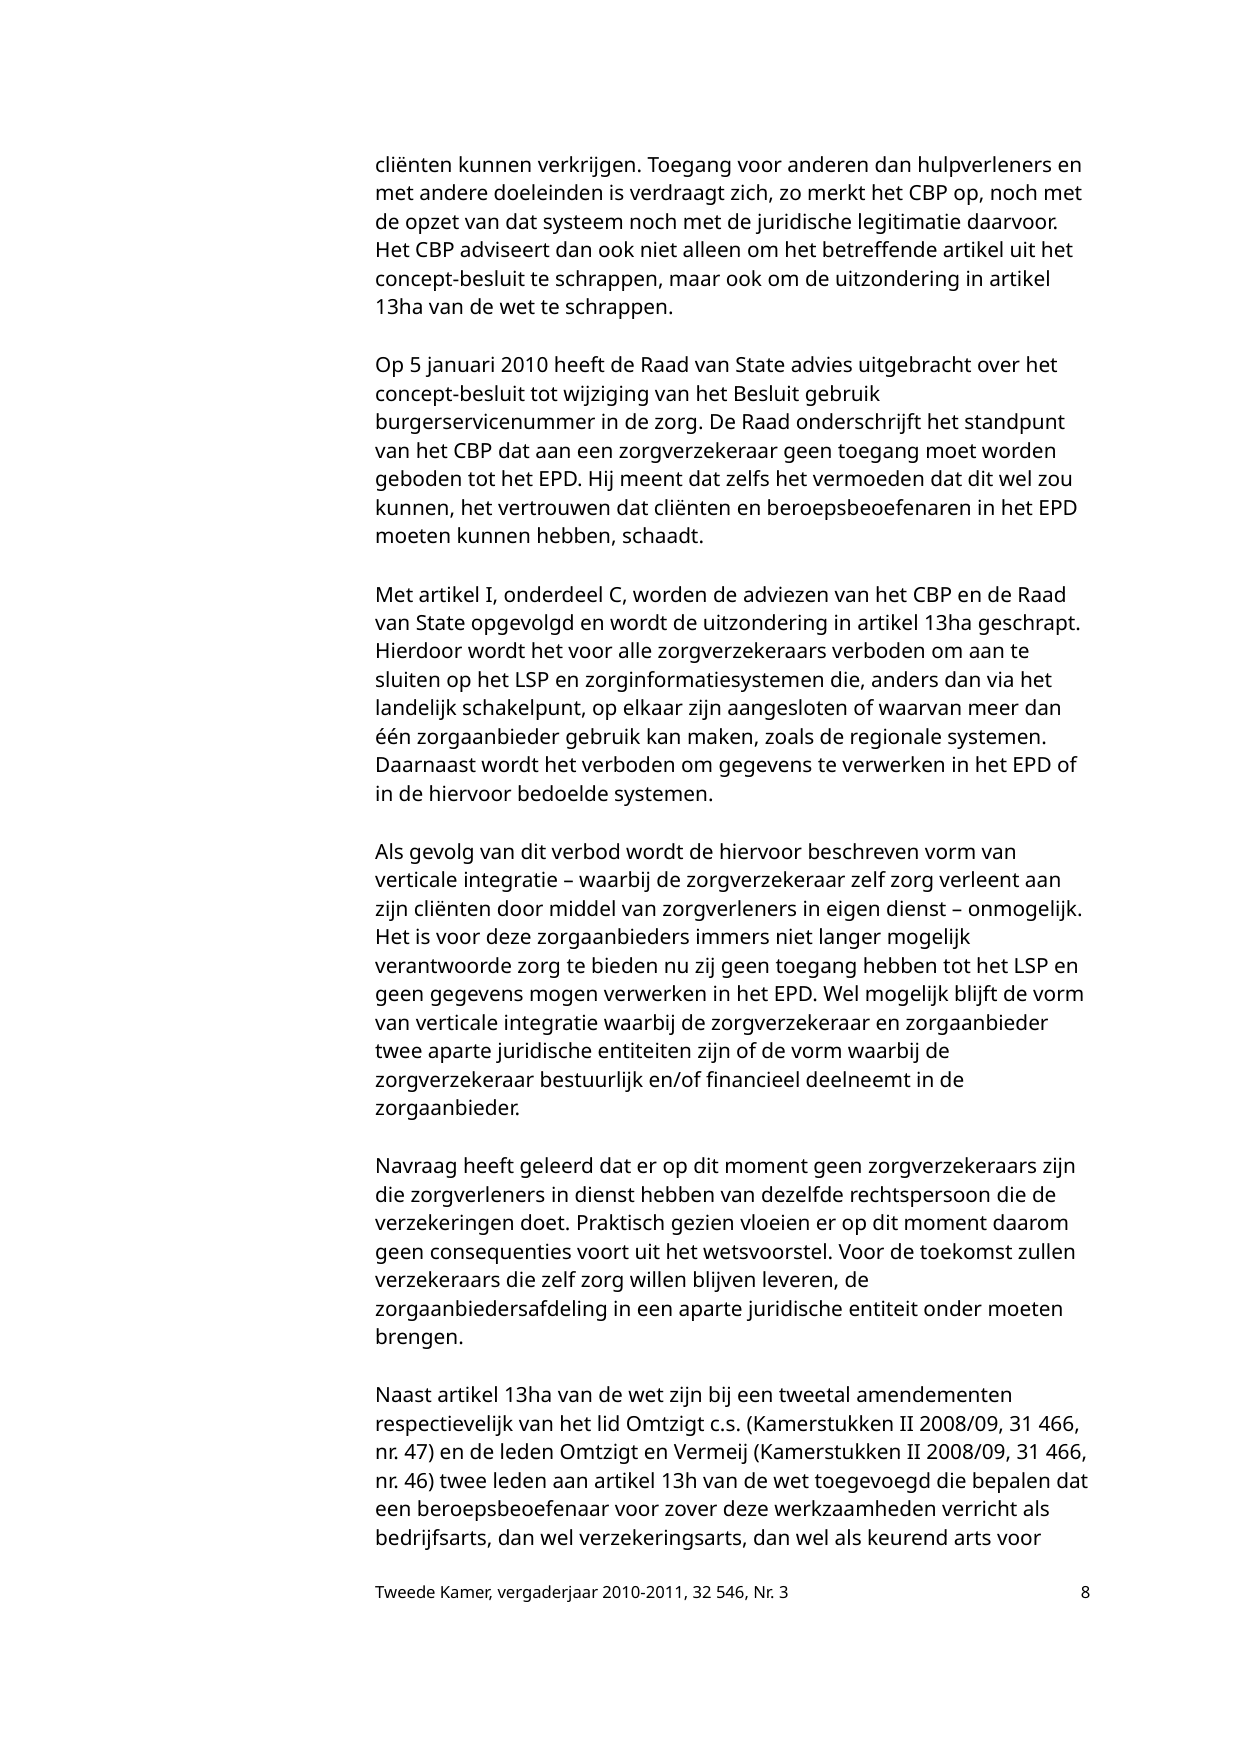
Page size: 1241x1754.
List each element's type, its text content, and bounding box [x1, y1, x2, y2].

text Naast artikel 13ha van de wet zijn bij een tweetal amendementen respectievelijk van het lid Omtzigt c.s. (Kamerstukken II 2008/09, 31 466, nr. 47) en de leden Omtzigt en Vermeij (Kamerstukken II 2008/09, 31 466, nr. 46) twee leden aan artikel 13h van de wet toegevoegd die bepalen dat een beroepsbeoefenaar voor zover deze werkzaamheden verricht als bedrijfsarts, dan wel verzekeringsarts, dan wel als keurend arts voor keuringen, als bedoeld in de Wet op de medische keuringen, geen toegang heeft tot het LSP of zorginformatiesystemen die, anders dan via het landelijk schakelpunt, op elkaar zijn aangesloten of waarvan meer dan één zorgaanbieder gebruik kan maken, zoals de regionale systemen en geen gegevens mag verwerken uit het EPD of uit de hiervoor bedoelde zorginformatiesystemen. Ook bij deze artikelleden is een uitzondering gemaakt op de bovengenoemde verboden voor zover dit noodzakelijk is voor de uitvoering van zorgverzekeringen of zijn wettelijke taak, te weten de uitvoering van de AWBZ. [375, 1409, 1090, 1551]
text Met artikel I, onderdeel C, worden de adviezen van het CBP en de Raad van State opgevolgd en wordt de uitzondering in artikel 13ha geschrapt. Hierdoor wordt het voor alle zorgverzekeraars verboden om aan te sluiten op het LSP en zorginformatiesystemen die, anders dan via het landelijk schakelpunt, op elkaar zijn aangesloten of waarvan meer dan één zorgaanbieder gebruik kan maken, zoals de regionale systemen. Daarnaast wordt het verboden om gegevens te verwerken in het EPD of in de hiervoor bedoelde systemen. [375, 608, 1090, 836]
text Op 5 januari 2010 heeft de Raad van State advies uitgebracht over het concept-besluit tot wijziging van het Besluit gebruik burgerservicenummer in de zorg. De Raad onderschrijft het standpunt van het CBP dat aan een zorgverzekeraar geen toegang moet worden geboden tot het EPD. Hij meent dat zelfs het vermoeden dat dit wel zou kunnen, het vertrouwen dat cliënten en beroepsbeoefenaren in het EPD moeten kunnen hebben, schaadt. [375, 379, 1090, 578]
text Navraag heeft geleerd dat er op dit moment geen zorgverzekeraars zijn die zorgverleners in dienst hebben van dezelfde rechtspersoon die de verzekeringen doet. Praktisch gezien vloeien er op dit moment daarom geen consequenties voort uit het wetsvoorstel. Voor de toekomst zullen verzekeraars die zelf zorg willen blijven leveren, de zorgaanbiedersafdeling in een aparte juridische entiteit onder moeten brengen. [375, 1180, 1090, 1379]
text Op 14 juli 2009 heeft het Cbp advies uitgebracht met betrekking tot vorengenoemde wijziging van het Besluit gebruik burgerservicenummer in de zorg, ter uitvoering van artikel 13ha van de wet. Het CBP heeft aangegeven fundamentele bezwaren te hebben tegen de in het besluit geformuleerde mogelijkheden voor toegang door zorgverzekeraars tot gegevens in het EPD en kan het zelfs met de beperkte invulling in het concept-besluit niet eens te zijn. Het CBP acht het verlenen van (rechtstreekse) toegang van zorgverzekeraars tot het EPD in strijd met de uitgangspunten en de systematiek van het landelijk EPD dat is opgezet, uitgewerkt en gelegitimeerd als een systeem waarmee hulpverleners voor hulpverleningsdoeleinden toegang over gegevens tot cliënten kunnen verkrijgen. Toegang voor anderen dan hulpverleners en met andere doeleinden is verdraagt zich, zo merkt het CBP op, noch met de opzet van dat systeem noch met de juridische legitimatie daarvoor. Het CBP adviseert dan ook niet alleen om het betreffende artikel uit het concept-besluit te schrappen, maar ook om de uitzondering in artikel 13ha van de wet te schrappen. [375, 150, 1090, 349]
text Als gevolg van dit verbod wordt de hiervoor beschreven vorm van verticale integratie – waarbij de zorgverzekeraar zelf zorg verleent aan zijn cliënten door middel van zorgverleners in eigen dienst – onmogelijk. Het is voor deze zorgaanbieders immers niet langer mogelijk verantwoorde zorg te bieden nu zij geen toegang hebben tot het LSP en geen gegevens mogen verwerken in het EPD. Wel mogelijk blijft de vorm van verticale integratie waarbij de zorgverzekeraar en zorgaanbieder twee aparte juridische entiteiten zijn of de vorm waarbij de zorgverzekeraar bestuurlijk en/of financieel deelneemt in de zorgaanbieder. [375, 866, 1090, 1150]
